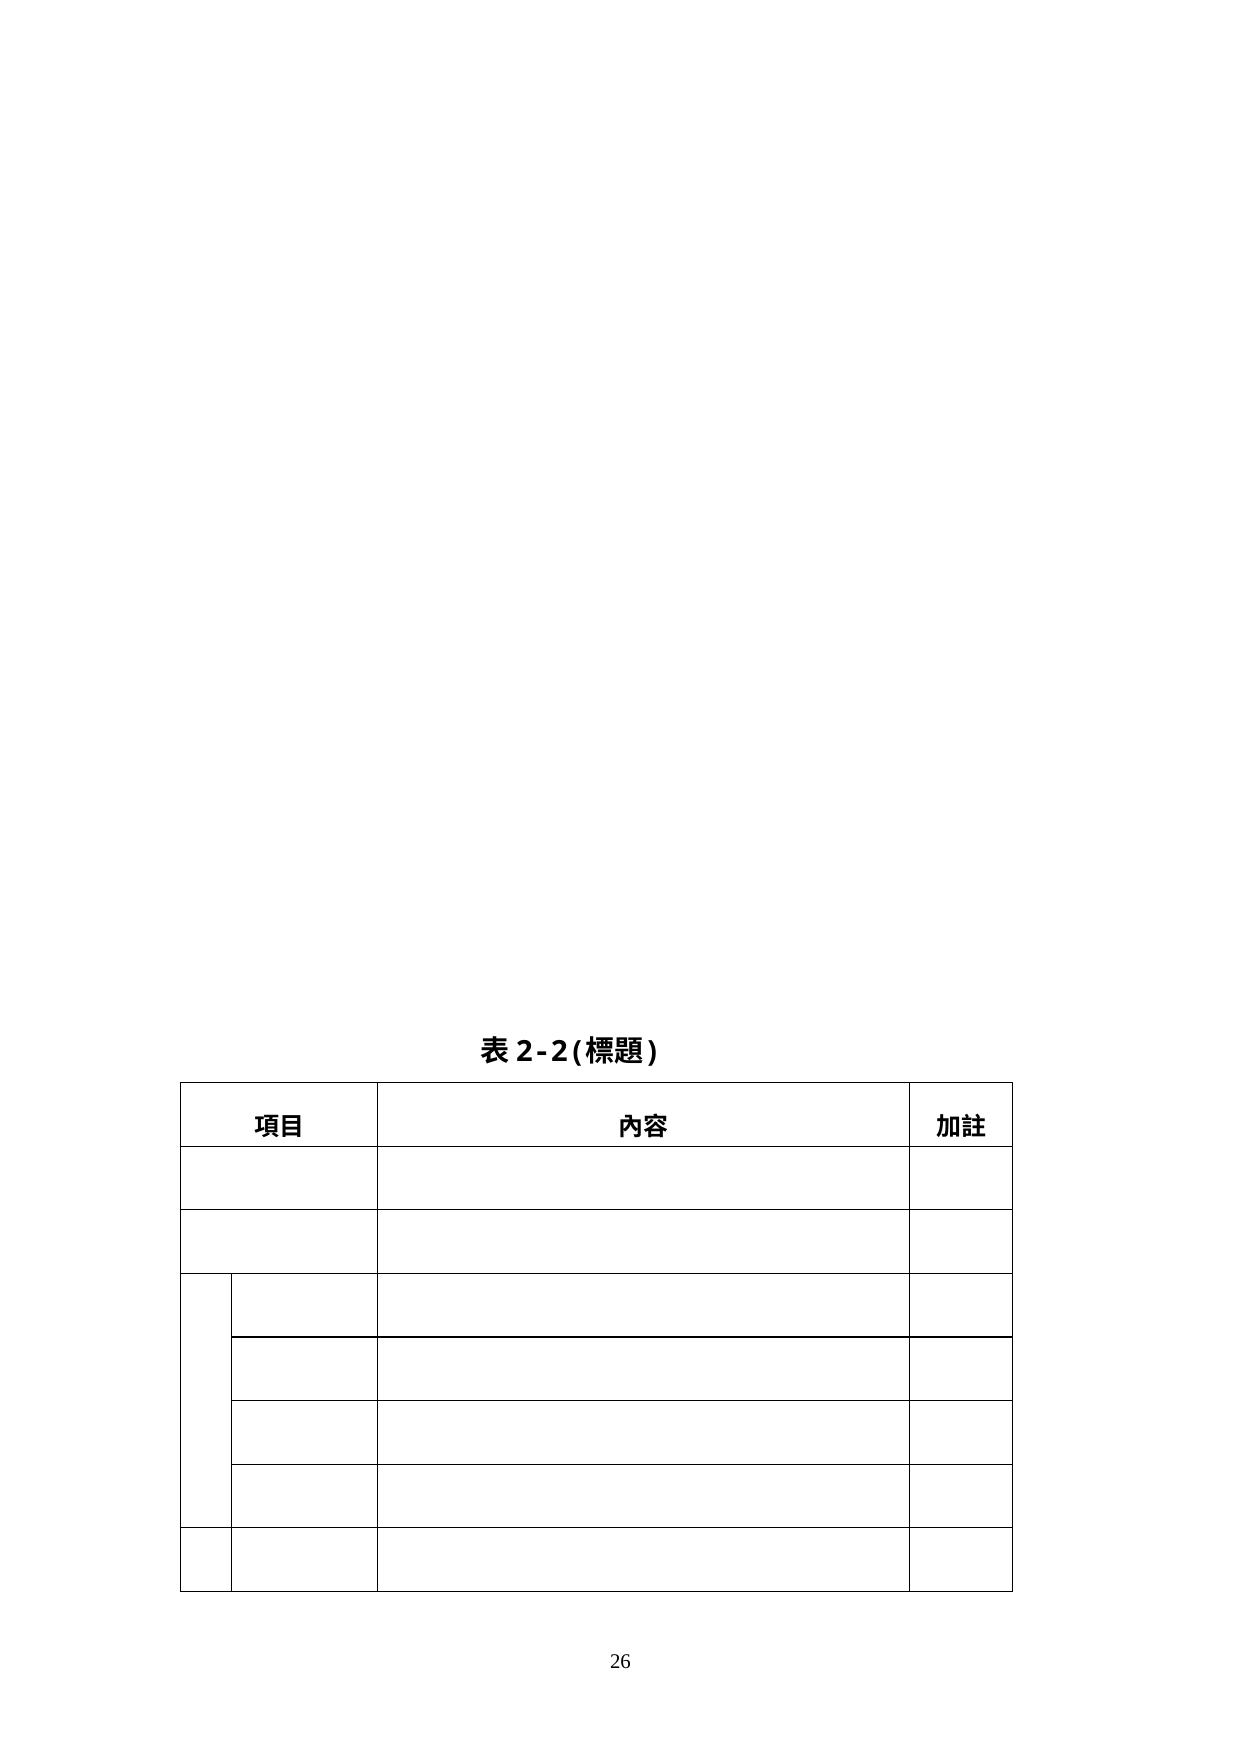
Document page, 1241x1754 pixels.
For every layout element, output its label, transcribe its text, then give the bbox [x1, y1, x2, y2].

table_cell [378, 1210, 909, 1273]
table_cell [910, 1274, 1012, 1336]
text 表2-2(標題) [400, 1007, 1165, 1070]
table_header 加註 [910, 1083, 1012, 1146]
table_cell [378, 1147, 909, 1209]
table_cell [232, 1274, 377, 1336]
table_cell [910, 1338, 1012, 1400]
table_cell [232, 1528, 377, 1591]
table_cell [232, 1401, 377, 1463]
table_header 內容 [378, 1083, 909, 1146]
table_cell [181, 1147, 377, 1209]
table_cell [378, 1528, 909, 1591]
table_cell [232, 1465, 377, 1527]
table_cell [181, 1274, 231, 1527]
table_cell [910, 1528, 1012, 1591]
table_cell [378, 1274, 909, 1336]
table_cell [910, 1465, 1012, 1527]
table_cell [378, 1465, 909, 1527]
table_cell [378, 1401, 909, 1463]
table_cell [910, 1147, 1012, 1209]
table_cell [232, 1338, 377, 1400]
table_cell [910, 1401, 1012, 1463]
table_cell [181, 1528, 231, 1591]
table_cell [378, 1338, 909, 1400]
table_cell [181, 1210, 377, 1273]
table_header 項目 [181, 1083, 377, 1146]
table_cell [910, 1210, 1012, 1273]
